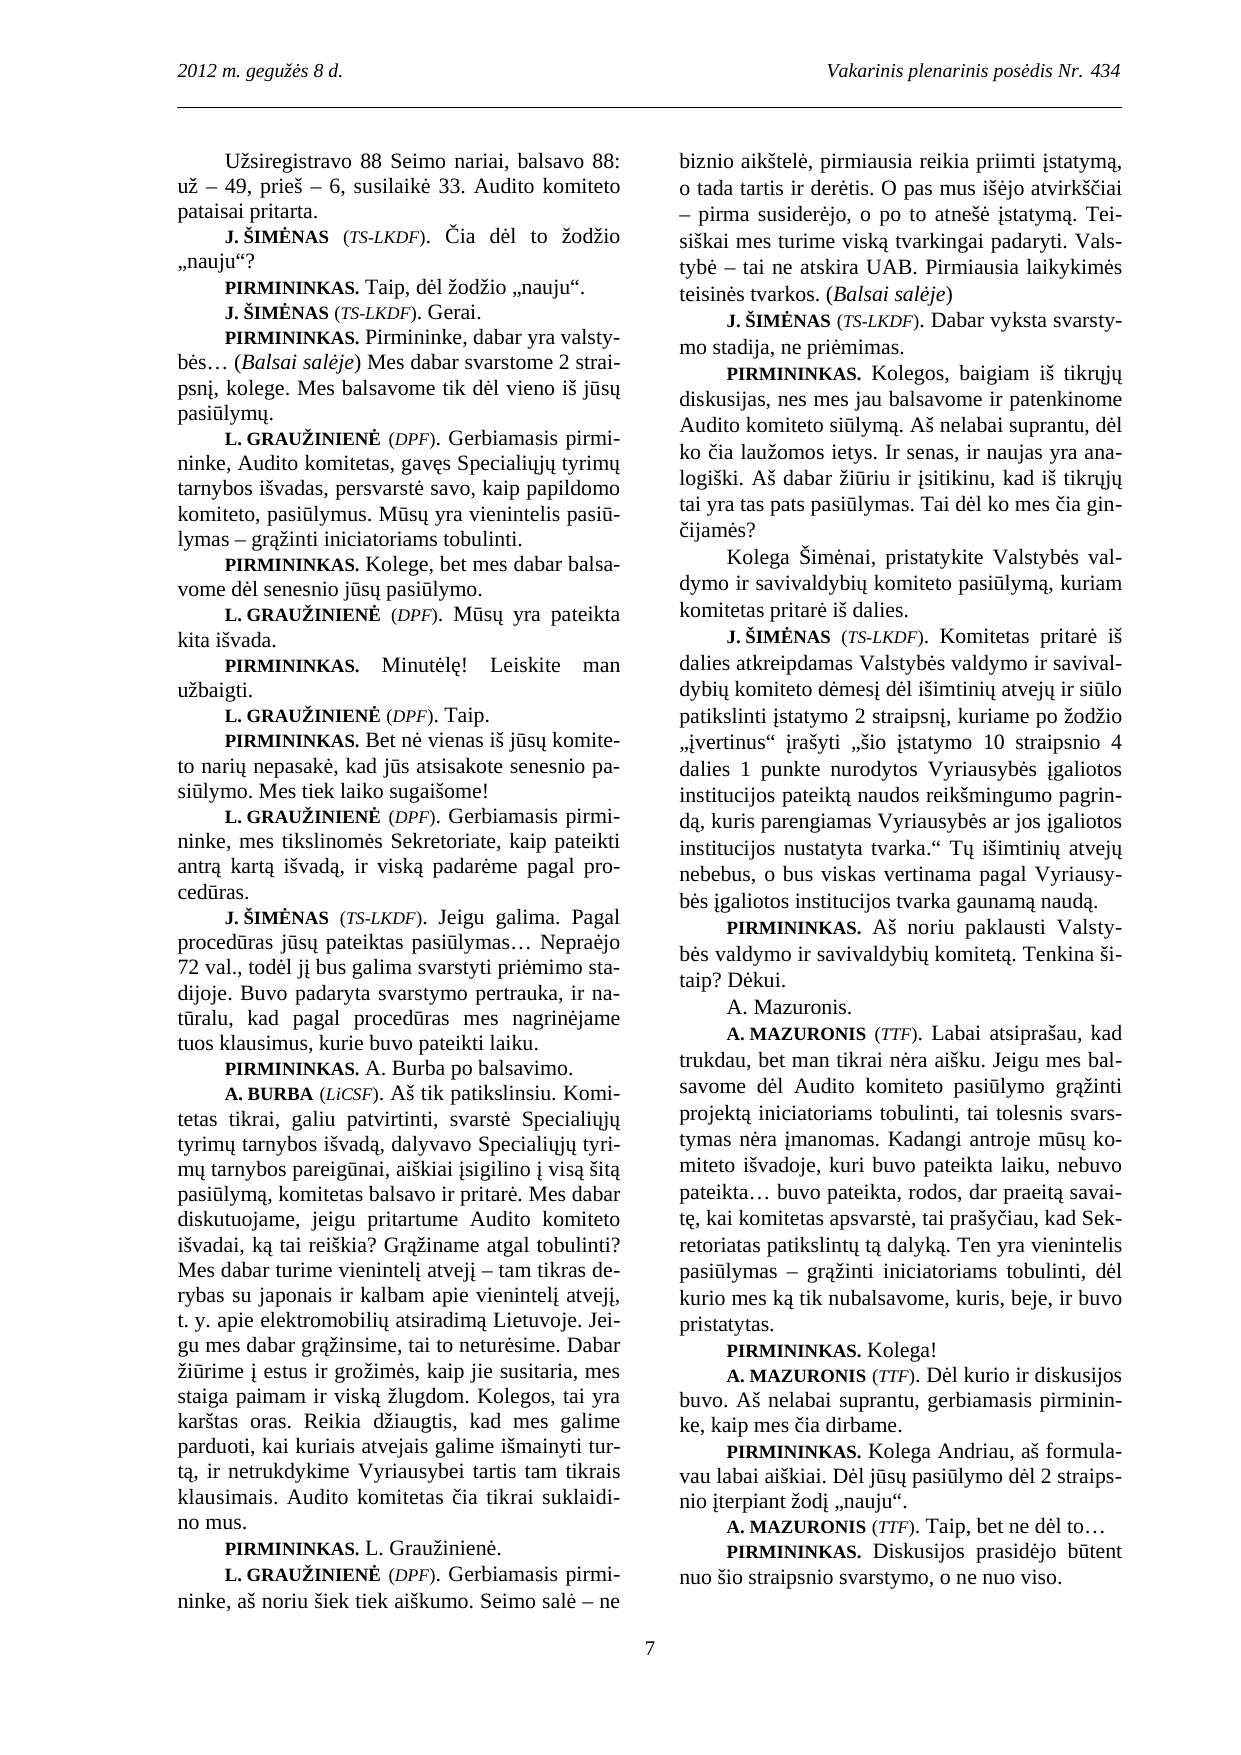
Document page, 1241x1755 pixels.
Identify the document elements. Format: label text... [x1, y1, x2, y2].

text PIRMININKAS. L. Grau­ži­nie­nė. [177, 1534, 620, 1561]
text L. GRAUŽINIENĖ (DPF). Ger­bia­ma­sis pir­mi­nin­ke, Au­di­to ko­mi­te­tas, ga­vęs Spe­cia­lių­jų ty­ri­mų tar­ny­bos iš­va­das, per­svars­tė sa­vo, kaip pa­pil­do­mo ko­mi­te­to, pa­siū­ly­mus. Mū­sų yra vie­nin­te­lis pa­siū­ly­mas – grą­žin­ti ini­cia­to­riams to­bu­lin­ti. [177, 425, 620, 551]
text PIRMININKAS. Bet nė vie­nas iš jū­sų ko­mi­te­to na­rių ne­pa­sa­kė, kad jūs at­si­sa­ko­te se­nes­nio pa­siū­ly­mo. Mes tiek lai­ko su­gai­šo­me! [177, 727, 620, 803]
text PIRMININKAS. Mi­nu­tė­lę! Leis­ki­te man užbaig­ti. [177, 652, 620, 702]
text J. ŠIMĖNAS (TS-LKDF). Čia dėl to žo­džio „nau­ju“? [177, 223, 620, 274]
text L. GRAUŽINIENĖ (DPF). Ger­bia­ma­sis pir­mi­nin­ke, aš no­riu šiek tiek aiš­ku­mo. Sei­mo sa­lė – ne [177, 1561, 620, 1613]
text A. Ma­zu­ro­nis. [679, 993, 1122, 1019]
text PIRMININKAS. Ko­le­ge, bet mes da­bar bal­sa­vo­me dėl se­nes­nio jū­sų pa­siū­ly­mo. [177, 551, 620, 601]
text A. MAZURONIS (TTF). Dėl ku­rio ir dis­ku­si­jos bu­vo. Aš ne­la­bai su­pran­tu, ger­bia­ma­sis pir­mi­nin­ke, kaip mes čia dir­ba­me. [679, 1362, 1122, 1438]
text PIRMININKAS. Ko­le­ga! [679, 1337, 1122, 1362]
text biz­nio aikš­te­lė, pir­miau­sia rei­kia pri­im­ti įsta­ty­mą, o ta­da tar­tis ir de­rė­tis. O pas mus iš­ėjo at­virkš­čiai – pir­ma su­si­de­rė­jo, o po to at­ne­šė įsta­ty­mą. Tei­siš­kai mes tu­ri­me vis­ką tvar­kin­gai pa­da­ry­ti. Vals­ty­bė – tai ne at­ski­ra UAB. Pir­miau­sia lai­ky­ki­mės tei­si­nės tvar­kos. (Bal­sai sa­lė­je) [679, 148, 1122, 306]
text A. MAZURONIS (TTF). La­bai at­si­pra­šau, kad truk­dau, bet man tik­rai nė­ra aiš­ku. Jei­gu mes bal­sa­vo­me dėl Au­di­to ko­mi­te­to pa­siū­ly­mo grą­žin­ti pro­jek­tą ini­cia­to­riams to­bu­lin­ti, tai to­les­nis svars­ty­mas nė­ra įma­no­mas. Ka­dan­gi ant­ro­je mū­sų ko­mi­te­to iš­va­do­je, ku­ri bu­vo pa­teik­ta lai­ku, ne­bu­vo pa­teik­ta… bu­vo pa­teik­ta, ro­dos, dar pra­ei­tą sa­vai­tę, kai ko­mi­te­tas ap­svars­tė, tai pra­šy­čiau, kad Sek­re­to­ria­tas pa­tiks­lin­tų tą da­ly­ką. Ten yra vie­nin­te­lis pa­siū­ly­mas – grą­žin­ti ini­cia­to­riams to­bu­lin­ti, dėl ku­rio mes ką tik nu­bal­sa­vo­me, ku­ris, be­je, ir bu­vo pri­sta­ty­tas. [679, 1019, 1122, 1337]
text J. ŠIMĖNAS (TS-LKDF). Ko­mi­te­tas pri­ta­rė iš da­lies at­kreip­da­mas Vals­ty­bės val­dy­mo ir sa­vi­val­dy­bių ko­mi­te­to dė­me­sį dėl iš­im­ti­nių at­ve­jų ir siū­lo pa­tiks­lin­ti įsta­ty­mo 2 straips­nį, ku­ria­me po žo­džio „įver­ti­nus“ įra­šy­ti „šio įsta­ty­mo 10 straips­nio 4 da­lies 1 punk­te nu­ro­dy­tos Vy­riau­sy­bės įga­lio­tos ins­ti­tu­ci­jos pa­teik­tą nau­dos reikš­min­gu­mo pa­grin­dą, ku­ris pa­ren­gia­mas Vy­riau­sy­bės ar jos įga­lio­tos ins­ti­tu­ci­jos nu­sta­ty­ta tvar­ka.“ Tų iš­im­ti­nių at­ve­jų ne­be­bus, o bus vis­kas ver­ti­na­ma pa­gal Vy­riau­sy­bės įga­lio­tos ins­ti­tu­ci­jos tvar­ka gau­na­mą nau­dą. [679, 622, 1122, 913]
text PIRMININKAS. Dis­ku­si­jos pra­si­dė­jo bū­tent nuo šio straips­nio svars­ty­mo, o ne nuo vi­so. [679, 1538, 1122, 1589]
text J. ŠIMĖNAS (TS-LKDF). Da­bar vyks­ta svars­ty­mo sta­di­ja, ne pri­ėmi­mas. [679, 306, 1122, 359]
text PIRMININKAS. A. Bur­ba po bal­sa­vi­mo. [177, 1055, 620, 1080]
text A. MAZURONIS (TTF). Taip, bet ne dėl to… [679, 1513, 1122, 1538]
text L. GRAUŽINIENĖ (DPF). Taip. [177, 702, 620, 727]
text J. ŠIMĖNAS (TS-LKDF). Jei­gu ga­li­ma. Pa­gal pro­ce­dū­ras jū­sų pa­teik­tas pa­siū­ly­mas… Ne­pra­ėjo 72 val., to­dėl jį bus ga­li­ma svars­ty­ti pri­ėmi­mo sta­di­jo­je. Bu­vo pa­da­ry­ta svars­ty­mo per­trau­ka, ir na­tū­ra­lu, kad pa­gal pro­ce­dū­ras mes nag­ri­nė­ja­me tuos klau­si­mus, ku­rie bu­vo pa­teik­ti lai­ku. [177, 904, 620, 1055]
text L. GRAUŽINIENĖ (DPF). Mū­sų yra pa­teik­ta ki­ta iš­va­da. [177, 601, 620, 652]
text PIRMININKAS. Aš no­riu pa­klaus­ti Vals­ty­bės val­dy­mo ir sa­vi­val­dy­bių ko­mi­te­tą. Ten­ki­na ši­taip? Dė­kui. [679, 913, 1122, 993]
text PIRMININKAS. Taip, dėl žo­džio „nau­ju“. [177, 274, 620, 299]
text PIRMININKAS. Ko­le­gos, bai­giam iš tik­rų­jų dis­ku­si­jas, nes mes jau bal­sa­vo­me ir pa­ten­ki­no­me Au­di­to ko­mi­te­to siū­ly­mą. Aš ne­la­bai su­pran­tu, dėl ko čia lau­žo­mos ie­tys. Ir se­nas, ir nau­jas yra ana­lo­giš­ki. Aš da­bar žiū­riu ir įsi­ti­ki­nu, kad iš tik­rų­jų tai yra tas pats pa­siū­ly­mas. Tai dėl ko mes čia gin­či­ja­mės? [679, 359, 1122, 543]
text PIRMININKAS. Pir­mi­nin­ke, da­bar yra vals­ty­bės… (Bal­sai sa­lė­je) Mes da­bar svars­to­me 2 strai­ps­nį, ko­le­ge. Mes bal­sa­vo­me tik dėl vie­no iš jū­sų pa­siū­ly­mų. [177, 324, 620, 425]
text L. GRAUŽINIENĖ (DPF). Ger­bia­ma­sis pir­mi­nin­ke, mes tiks­li­no­mės Sek­re­to­ria­te, kaip pa­teik­ti an­trą kar­tą iš­va­dą, ir vis­ką pa­da­rė­me pa­gal pro­cedū­ras. [177, 803, 620, 904]
text Ko­le­ga Ši­mė­nai, pri­sta­ty­ki­te Vals­ty­bės val­dy­mo ir sa­vi­val­dy­bių ko­mi­te­to pa­siū­ly­mą, ku­riam ko­mi­te­tas pri­ta­rė iš da­lies. [679, 543, 1122, 622]
text J. ŠIMĖNAS (TS-LKDF). Ge­rai. [177, 299, 620, 324]
text A. BURBA (LiCSF). Aš tik pa­tiks­lin­siu. Ko­mi­te­tas tik­rai, ga­liu pa­tvir­tin­ti, svars­tė Spe­cia­lių­jų ty­ri­mų tar­ny­bos iš­va­dą, da­ly­va­vo Spe­cia­lių­jų ty­ri­mų tar­ny­bos pa­rei­gū­nai, aiš­kiai įsi­gi­li­no į vi­są ši­tą pa­siū­ly­mą, ko­mi­te­tas bal­sa­vo ir pri­ta­rė. Mes da­bar dis­ku­tuo­ja­me, jei­gu pri­tar­tu­me Au­di­to ko­mi­te­to iš­va­dai, ką tai reiš­kia? Grą­ži­na­me at­gal to­bu­lin­ti? Mes da­bar tu­ri­me vie­nin­te­lį at­ve­jį – tam tik­ras de­ry­bas su ja­po­nais ir kal­bam apie vie­nin­te­lį at­ve­jį, t. y. apie elek­tro­mo­bi­lių at­si­ra­di­mą Lie­tu­vo­je. Jei­gu mes da­bar grą­žin­si­me, tai to ne­tu­rė­si­me. Da­bar žiū­ri­me į es­tus ir gro­ži­mės, kaip jie su­si­ta­ria, mes stai­ga pa­imam ir vis­ką žlug­dom. Ko­le­gos, tai yra karš­tas oras. Rei­kia džiaug­tis, kad mes ga­li­me par­duo­ti, kai ku­riais at­ve­jais ga­li­me iš­mai­ny­ti tur­tą, ir ne­truk­dy­ki­me Vy­riau­sy­bei tar­tis tam tik­rais klau­si­mais. Au­di­to ko­mi­te­tas čia tik­rai su­klai­di­no mus. [177, 1080, 620, 1534]
text Už­si­re­gist­ra­vo 88 Sei­mo na­riai, bal­sa­vo 88: už – 49, prieš – 6, su­si­lai­kė 33. Au­di­to ko­mi­te­to pa­tai­sai pri­tar­ta. [177, 148, 620, 223]
text PIRMININKAS. Ko­le­ga An­driau, aš for­mu­la­vau la­bai aiš­kiai. Dėl jū­sų pa­siū­ly­mo dėl 2 straips­nio įter­piant žo­dį „nau­ju“. [679, 1438, 1122, 1513]
